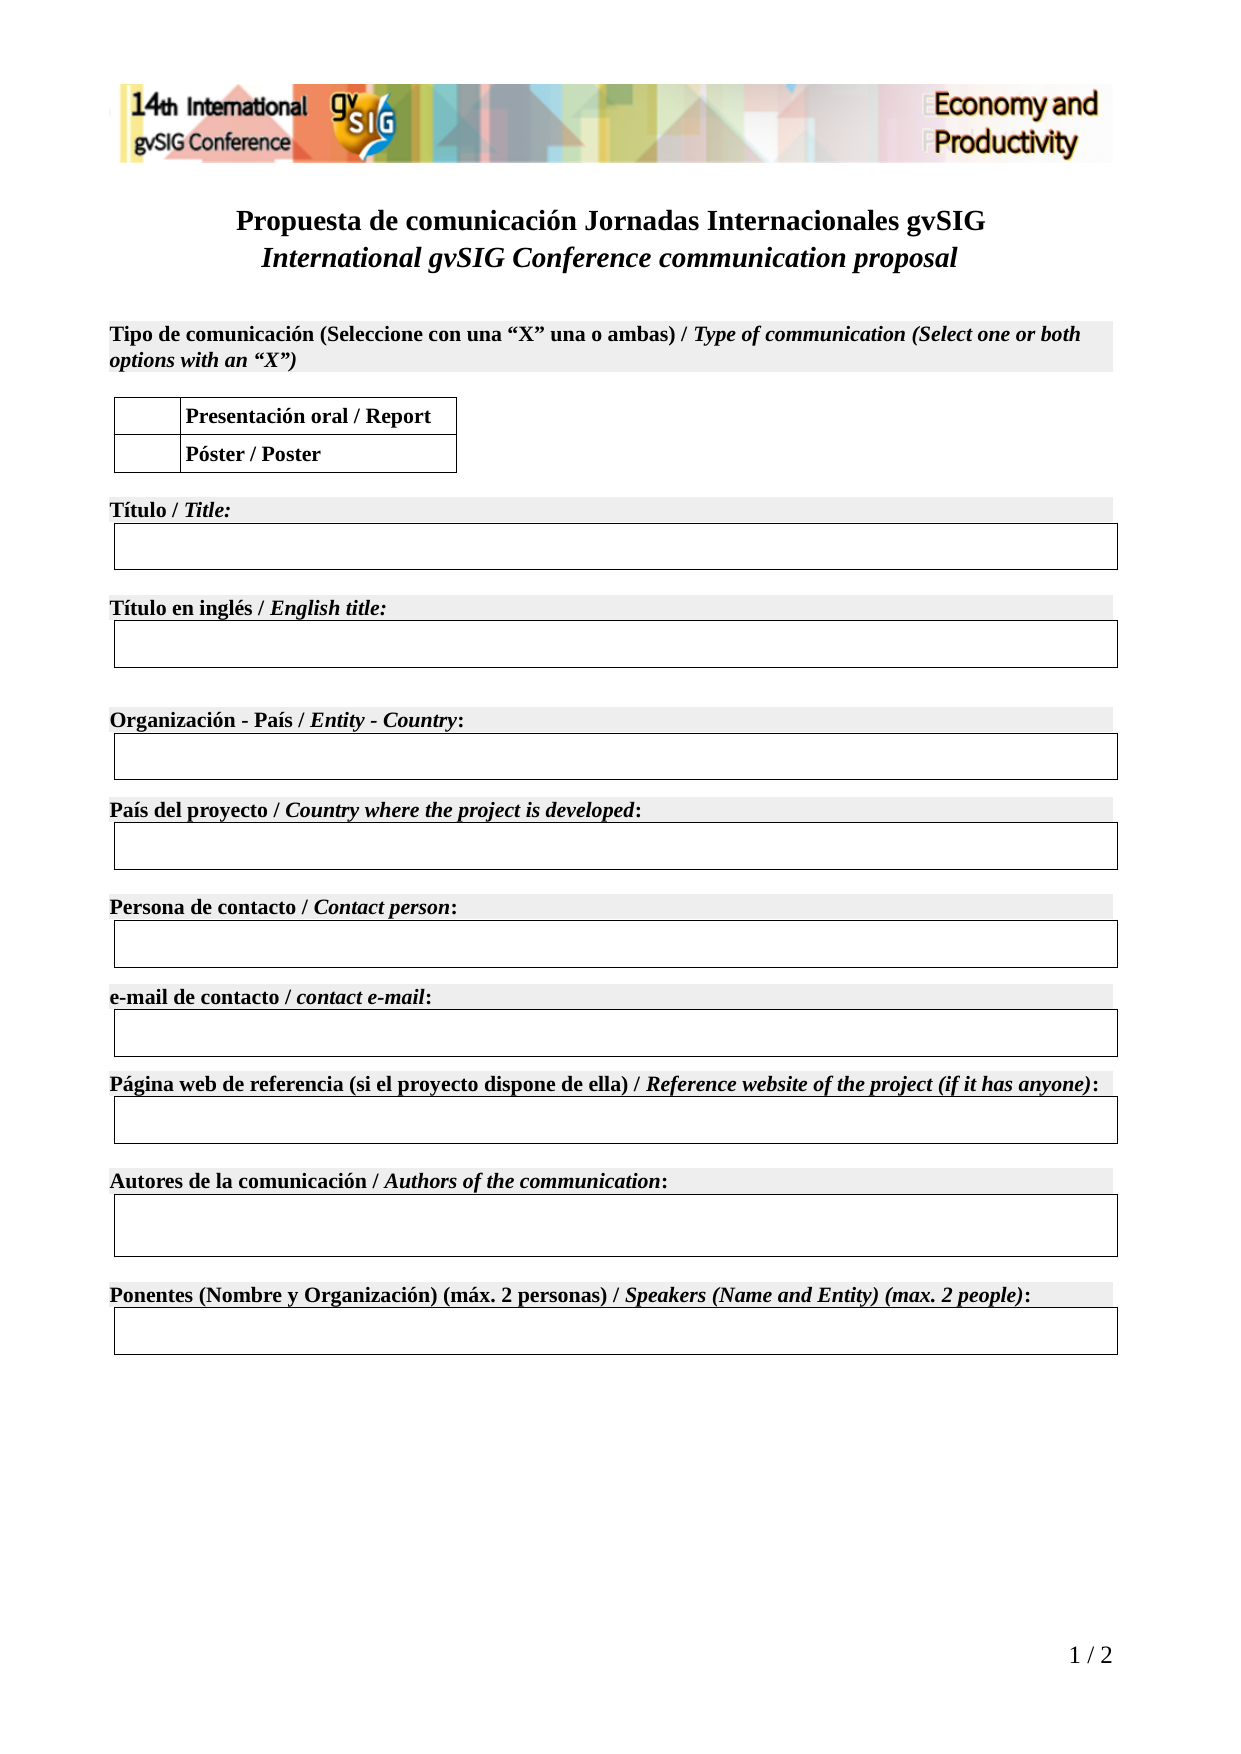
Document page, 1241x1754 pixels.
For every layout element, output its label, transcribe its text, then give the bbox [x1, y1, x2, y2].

text Autores de la comunicación / Authors of the communication: [109, 1168, 1113, 1194]
text Título / Title: [109, 497, 1113, 522]
table_header [115, 621, 1117, 667]
text Ponentes (Nombre y Organización) (máx. 2 personas) / Speakers (Name and Entity) (max. 2 people): [109, 1282, 1113, 1307]
table_header Presentación oral / Report [181, 398, 456, 434]
table_cell [115, 435, 180, 471]
text e-mail de contacto / contact e-mail: [109, 984, 1113, 1009]
text Tipo de comunicación (Seleccione con una “X” una o ambas) / Type of communication (Select one or both options with an “X”) [109, 321, 1113, 372]
table_header [115, 1195, 1117, 1256]
text Título en inglés / English title: [109, 595, 1113, 620]
table_header [115, 823, 1117, 869]
text Propuesta de comunicación Jornadas Internacionales gvSIG [109, 203, 1113, 236]
table_header [115, 1010, 1117, 1056]
table_header [115, 524, 1117, 569]
table_header [115, 921, 1117, 966]
table_header [115, 1097, 1117, 1143]
table_header [115, 398, 180, 434]
table_cell Póster / Poster [181, 435, 456, 471]
table_header [115, 1308, 1117, 1354]
text International gvSIG Conference communication proposal [109, 236, 1113, 278]
text Página web de referencia (si el proyecto dispone de ella) / Reference website of the project (if it has anyone): [109, 1071, 1113, 1096]
table_header [115, 734, 1117, 779]
text Organización - País / Entity - Country: [109, 707, 1113, 732]
text Persona de contacto / Contact person: [109, 894, 1113, 919]
text País del proyecto / Country where the project is developed: [109, 797, 1113, 822]
picture [109, 84, 1113, 163]
